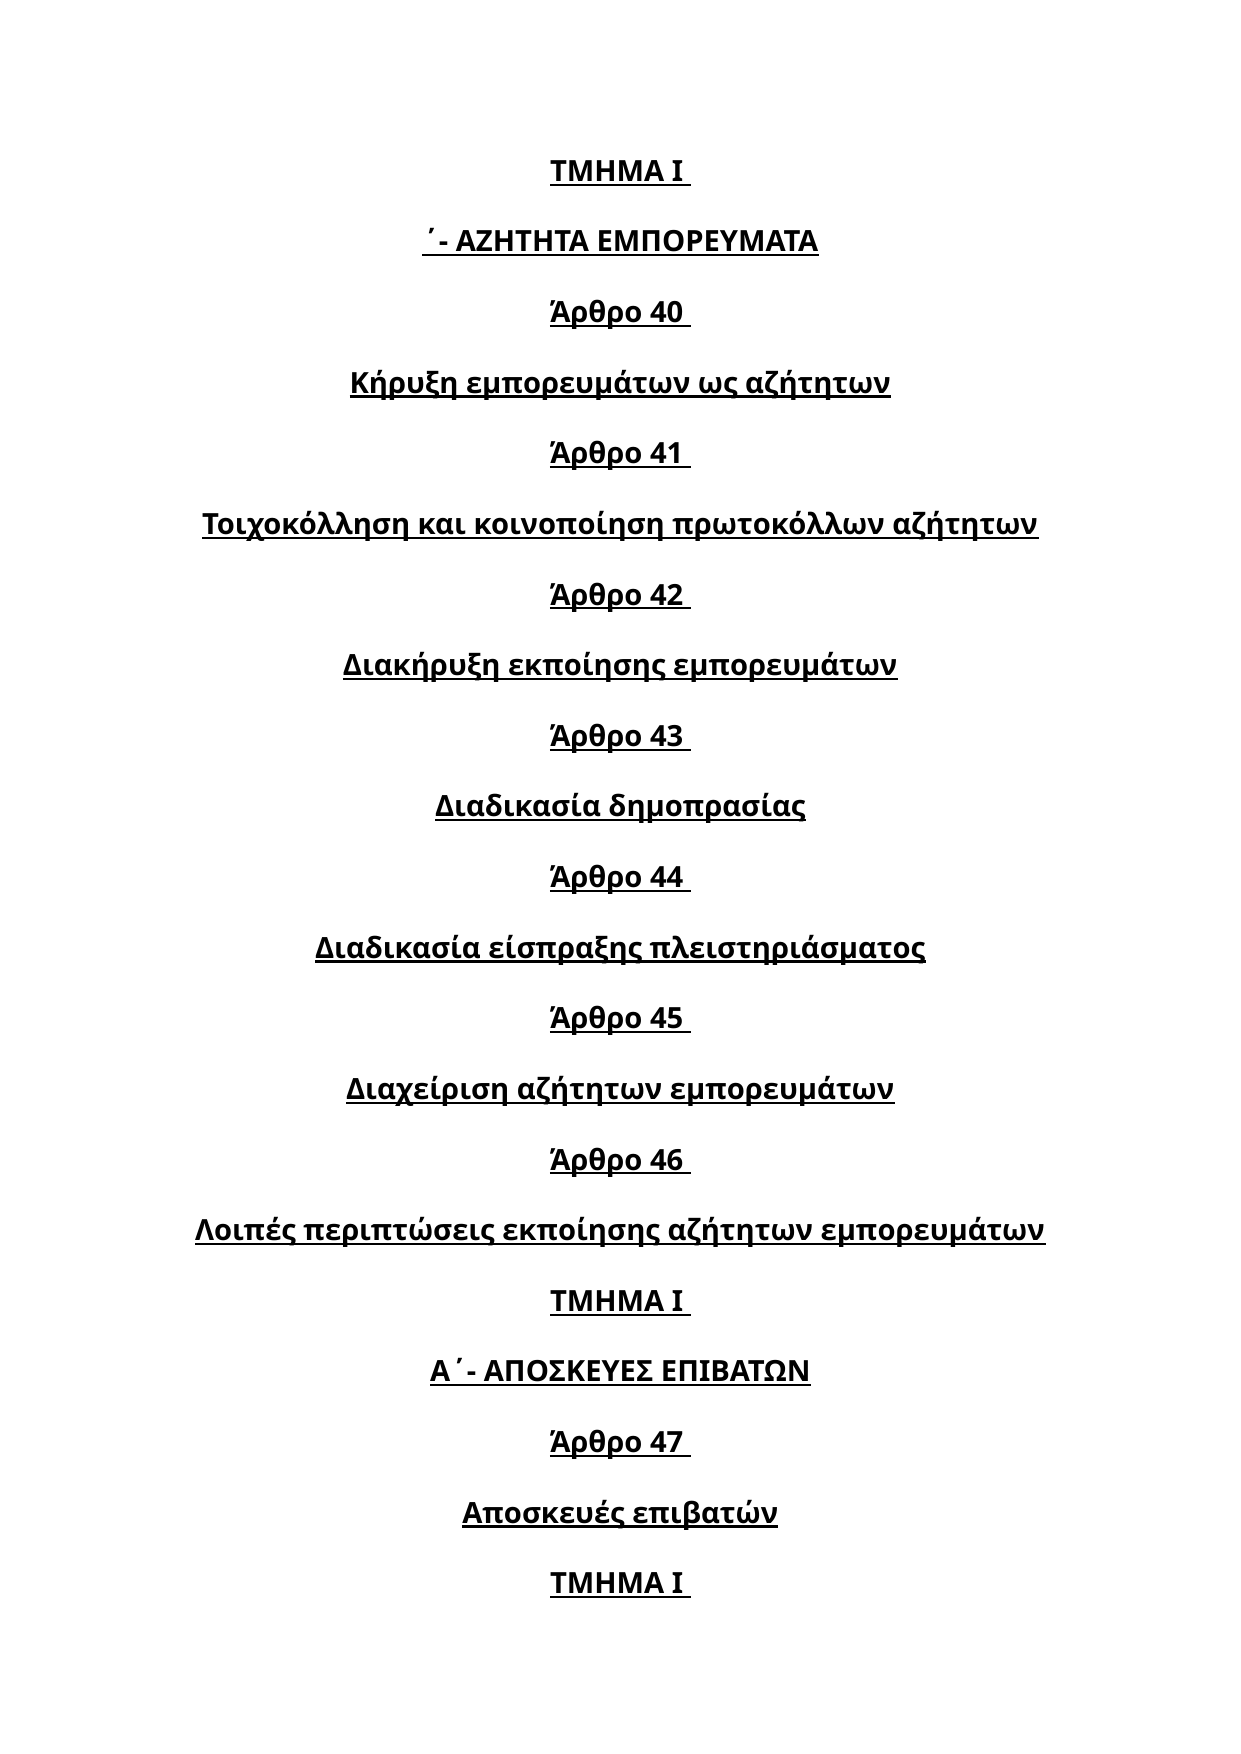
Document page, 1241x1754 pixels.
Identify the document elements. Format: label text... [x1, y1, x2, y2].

subtitle Άρθρο 46 [150, 1139, 1090, 1178]
subtitle Άρθρο 40 [150, 291, 1090, 331]
subtitle Άρθρο 41 [150, 432, 1090, 472]
subtitle Α΄- ΑΠΟΣΚΕΥΕΣ ΕΠΙΒΑΤΩΝ [150, 1351, 1090, 1390]
subtitle Άρθρο 44 [150, 856, 1090, 896]
subtitle Διακήρυξη εκποίησης εμπορευμάτων [150, 644, 1090, 684]
subtitle Αποσκευές επιβατών [150, 1492, 1090, 1532]
subtitle Διαχείριση αζήτητων εμπορευμάτων [150, 1068, 1090, 1108]
subtitle Διαδικασία είσπραξης πλειστηριάσματος [150, 927, 1090, 967]
subtitle Διαδικασία δημοπρασίας [150, 786, 1090, 825]
subtitle Άρθρο 47 [150, 1421, 1090, 1461]
subtitle ΤΜΗΜΑ Ι [150, 1562, 1090, 1602]
subtitle ΤΜΗΜΑ Ι [150, 1280, 1090, 1320]
subtitle ΤΜΗΜΑ Ι [150, 150, 1090, 190]
subtitle Τοιχοκόλληση και κοινοποίηση πρωτοκόλλων αζήτητων [150, 503, 1090, 543]
subtitle Άρθρο 43 [150, 715, 1090, 755]
subtitle Κήρυξη εμπορευμάτων ως αζήτητων [150, 362, 1090, 402]
subtitle ΄- ΑΖΗΤΗΤΑ ΕΜΠΟΡΕΥΜΑΤΑ [150, 221, 1090, 260]
subtitle Άρθρο 45 [150, 997, 1090, 1037]
subtitle Άρθρο 42 [150, 574, 1090, 613]
subtitle Λοιπές περιπτώσεις εκποίησης αζήτητων εμπορευμάτων [150, 1209, 1090, 1249]
